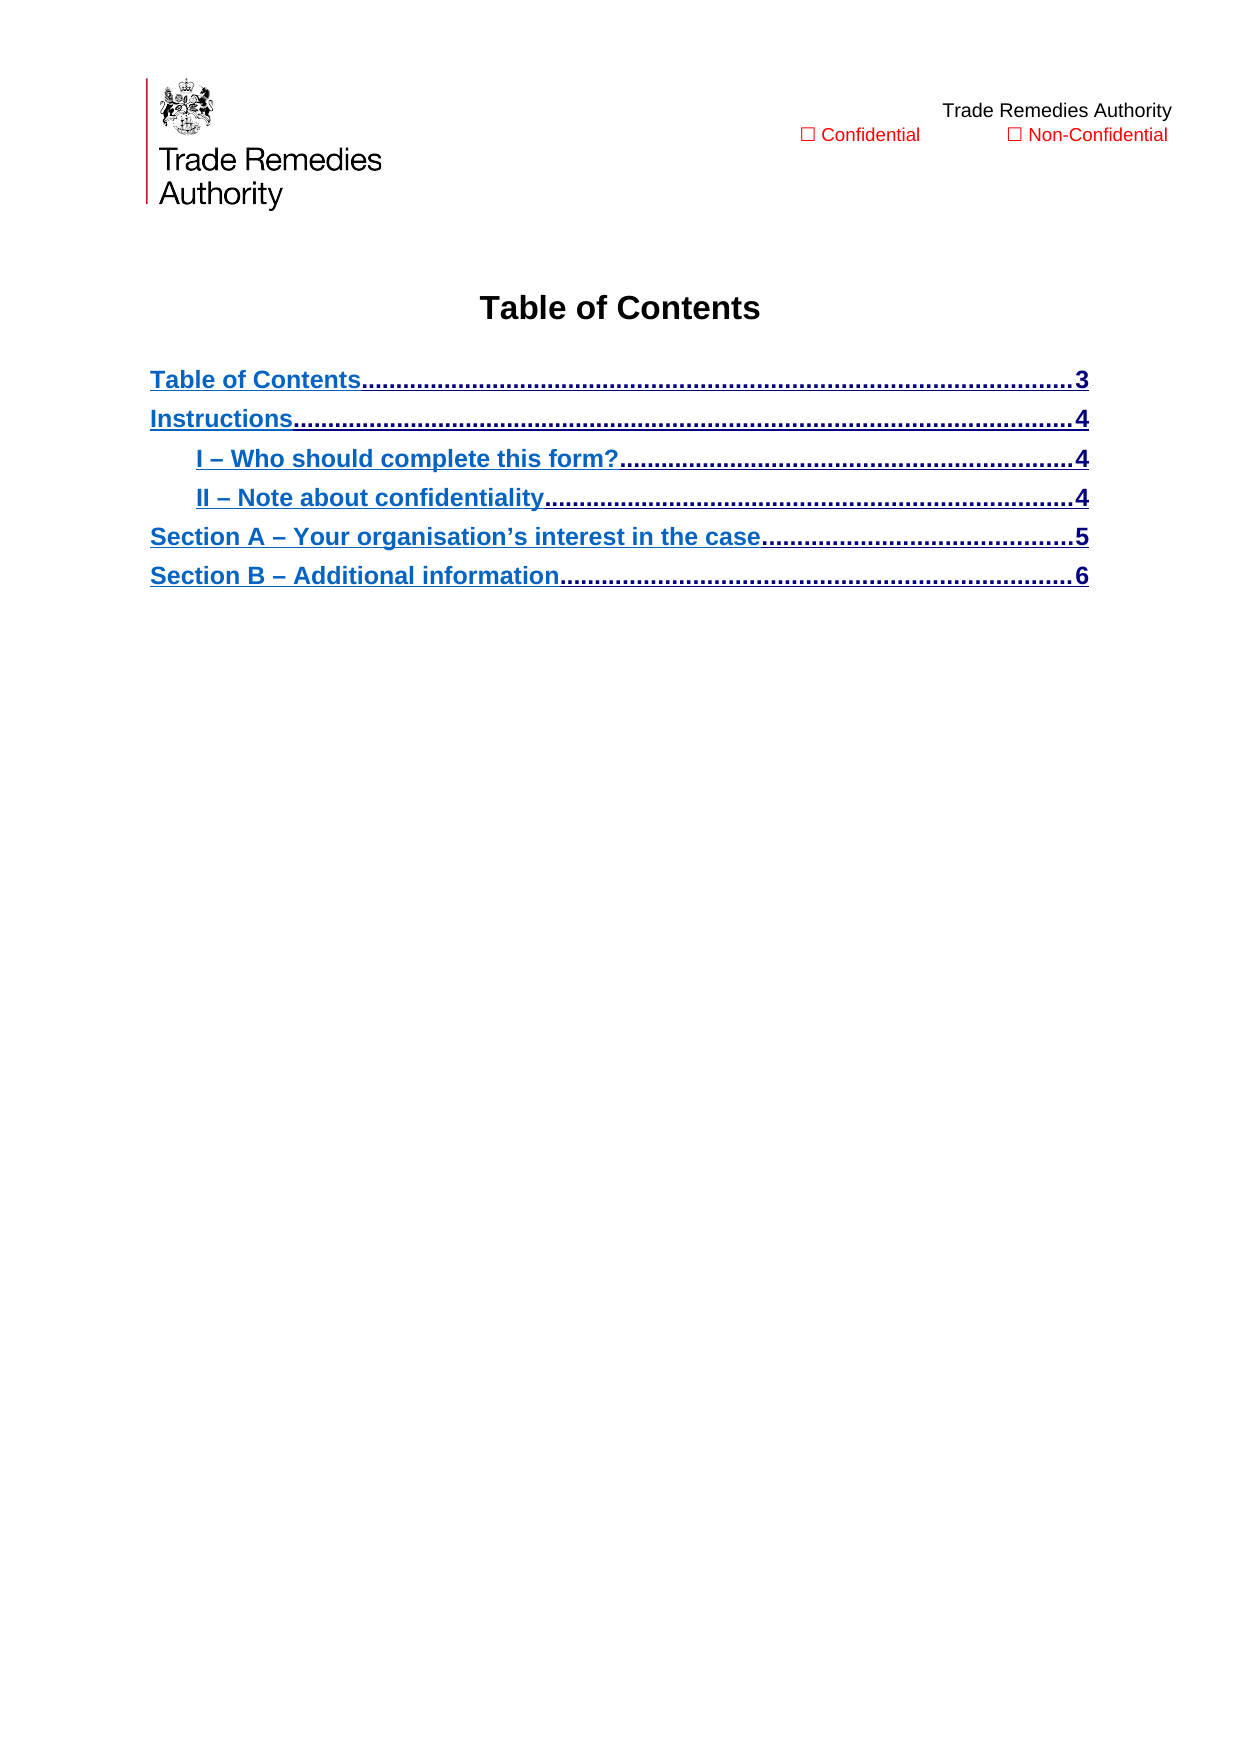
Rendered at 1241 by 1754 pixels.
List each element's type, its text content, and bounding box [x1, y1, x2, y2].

text Section B – Additional information 6 [150, 561, 1090, 590]
text I – Who should complete this form? 4 [196, 443, 1090, 472]
text Section A – Your organisation’s interest in the case 5 [150, 522, 1090, 551]
text Instructions 4 [150, 404, 1090, 433]
text Table of Contents 3 [150, 365, 1090, 394]
subtitle Table of Contents [150, 288, 1090, 327]
text II – Note about confidentiality 4 [196, 483, 1090, 511]
